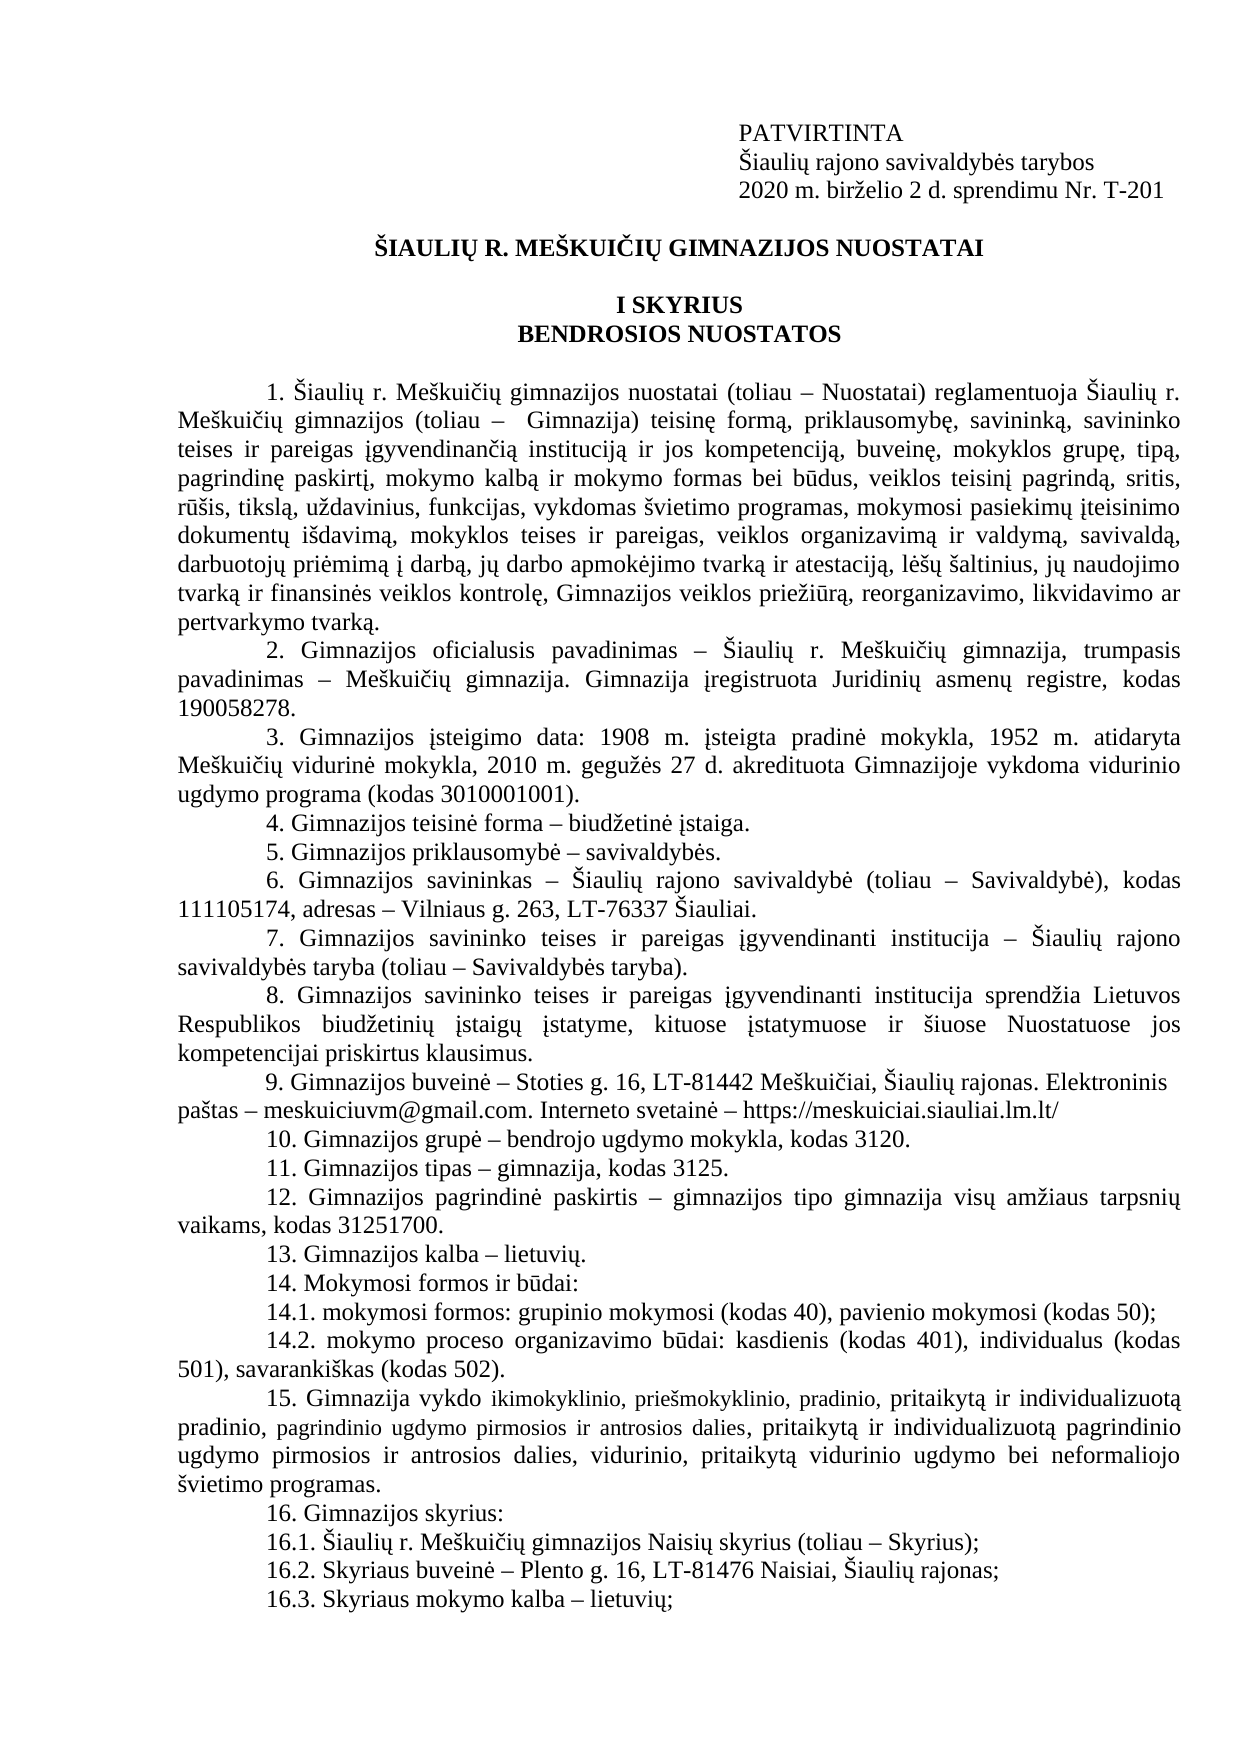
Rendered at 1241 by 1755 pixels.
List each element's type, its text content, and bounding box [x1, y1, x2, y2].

text 12. Gimnazijos pagrindinė paskirtis – gimnazijos tipo gimnazija visų amžiaus tarpsnių vaikams, kodas 31251700. [177, 1182, 1181, 1239]
text 6. Gimnazijos savininkas – Šiaulių rajono savivaldybė (toliau – Savivaldybė), kodas 111105174, adresas – Vilniaus g. 263, LT-76337 Šiauliai. [177, 866, 1181, 923]
text 8. Gimnazijos savininko teises ir pareigas įgyvendinanti institucija sprendžia Lietuvos Respublikos biudžetinių įstaigų įstatyme, kituose įstatymuose ir šiuose Nuostatuose jos kompetencijai priskirtus klausimus. [177, 981, 1181, 1067]
text 16.2. Skyriaus buveinė – Plento g. 16, LT-81476 Naisiai, Šiaulių rajonas; [177, 1556, 1181, 1584]
text 13. Gimnazijos kalba – lietuvių. [177, 1239, 1181, 1268]
text 1. Šiaulių r. Meškuičių gimnazijos nuostatai (toliau – Nuostatai) reglamentuoja Šiaulių r. Meškuičių gimnazijos (toliau – Gimnazija) teisinę formą, priklausomybę, savininką, savininko teises ir pareigas įgyvendinančią instituciją ir jos kompetenciją, buveinę, mokyklos grupę, tipą, pagrindinę paskirtį, mokymo kalbą ir mokymo formas bei būdus, veiklos teisinį pagrindą, sritis, rūšis, tikslą, uždavinius, funkcijas, vykdomas švietimo programas, mokymosi pasiekimų įteisinimo dokumentų išdavimą, mokyklos teises ir pareigas, veiklos organizavimą ir valdymą, savivaldą, darbuotojų priėmimą į darbą, jų darbo apmokėjimo tvarką ir atestaciją, lėšų šaltinius, jų naudojimo tvarką ir finansinės veiklos kontrolę, Gimnazijos veiklos priežiūrą, reorganizavimo, likvidavimo ar pertvarkymo tvarką. [177, 377, 1181, 636]
text 9. Gimnazijos buveinė – Stoties g. 16, LT-81442 Meškuičiai, Šiaulių rajonas. Elektroninis paštas – meskuiciuvm@gmail.com. Interneto svetainė – https://meskuiciai.siauliai.lm.lt/ [177, 1067, 1181, 1124]
text 16. Gimnazijos skyrius: [177, 1498, 1181, 1527]
text 15. Gimnazija vykdo ikimokyklinio, priešmokyklinio, pradinio, pritaikytą ir individualizuotą pradinio, pagrindinio ugdymo pirmosios ir antrosios dalies, pritaikytą ir individualizuotą pagrindinio ugdymo pirmosios ir antrosios dalies, vidurinio, pritaikytą vidurinio ugdymo bei neformaliojo švietimo programas. [177, 1383, 1181, 1498]
text ŠIAULIŲ R. MEŠKUIČIŲ GIMNAZIJOS NUOSTATAI [177, 233, 1181, 262]
text 16.3. Skyriaus mokymo kalba – lietuvių; [177, 1584, 1181, 1613]
text 3. Gimnazijos įsteigimo data: 1908 m. įsteigta pradinė mokykla, 1952 m. atidaryta Meškuičių vidurinė mokykla, 2010 m. gegužės 27 d. akredituota Gimnazijoje vykdoma vidurinio ugdymo programa (kodas 3010001001). [177, 722, 1181, 808]
text I SKYRIUS [177, 291, 1181, 319]
text 14.2. mokymo proceso organizavimo būdai: kasdienis (kodas 401), individualus (kodas 501), savarankiškas (kodas 502). [177, 1326, 1181, 1383]
text 11. Gimnazijos tipas – gimnazija, kodas 3125. [177, 1153, 1181, 1182]
text PATVIRTINTA [177, 118, 1181, 147]
text BENDROSIOS NUOSTATOS [177, 319, 1181, 348]
text 10. Gimnazijos grupė – bendrojo ugdymo mokykla, kodas 3120. [177, 1124, 1181, 1153]
text 2020 m. birželio 2 d. sprendimu Nr. T-201 [177, 176, 1181, 204]
text 5. Gimnazijos priklausomybė – savivaldybės. [177, 837, 1181, 866]
text 7. Gimnazijos savininko teises ir pareigas įgyvendinanti institucija – Šiaulių rajono savivaldybės taryba (toliau – Savivaldybės taryba). [177, 923, 1181, 981]
text 16.1. Šiaulių r. Meškuičių gimnazijos Naisių skyrius (toliau – Skyrius); [177, 1527, 1181, 1556]
text 4. Gimnazijos teisinė forma – biudžetinė įstaiga. [177, 808, 1181, 837]
text 14. Mokymosi formos ir būdai: [177, 1268, 1181, 1297]
text 14.1. mokymosi formos: grupinio mokymosi (kodas 40), pavienio mokymosi (kodas 50); [177, 1297, 1181, 1326]
text 2. Gimnazijos oficialusis pavadinimas – Šiaulių r. Meškuičių gimnazija, trumpasis pavadinimas – Meškuičių gimnazija. Gimnazija įregistruota Juridinių asmenų registre, kodas 190058278. [177, 636, 1181, 722]
text Šiaulių rajono savivaldybės tarybos [177, 147, 1181, 176]
